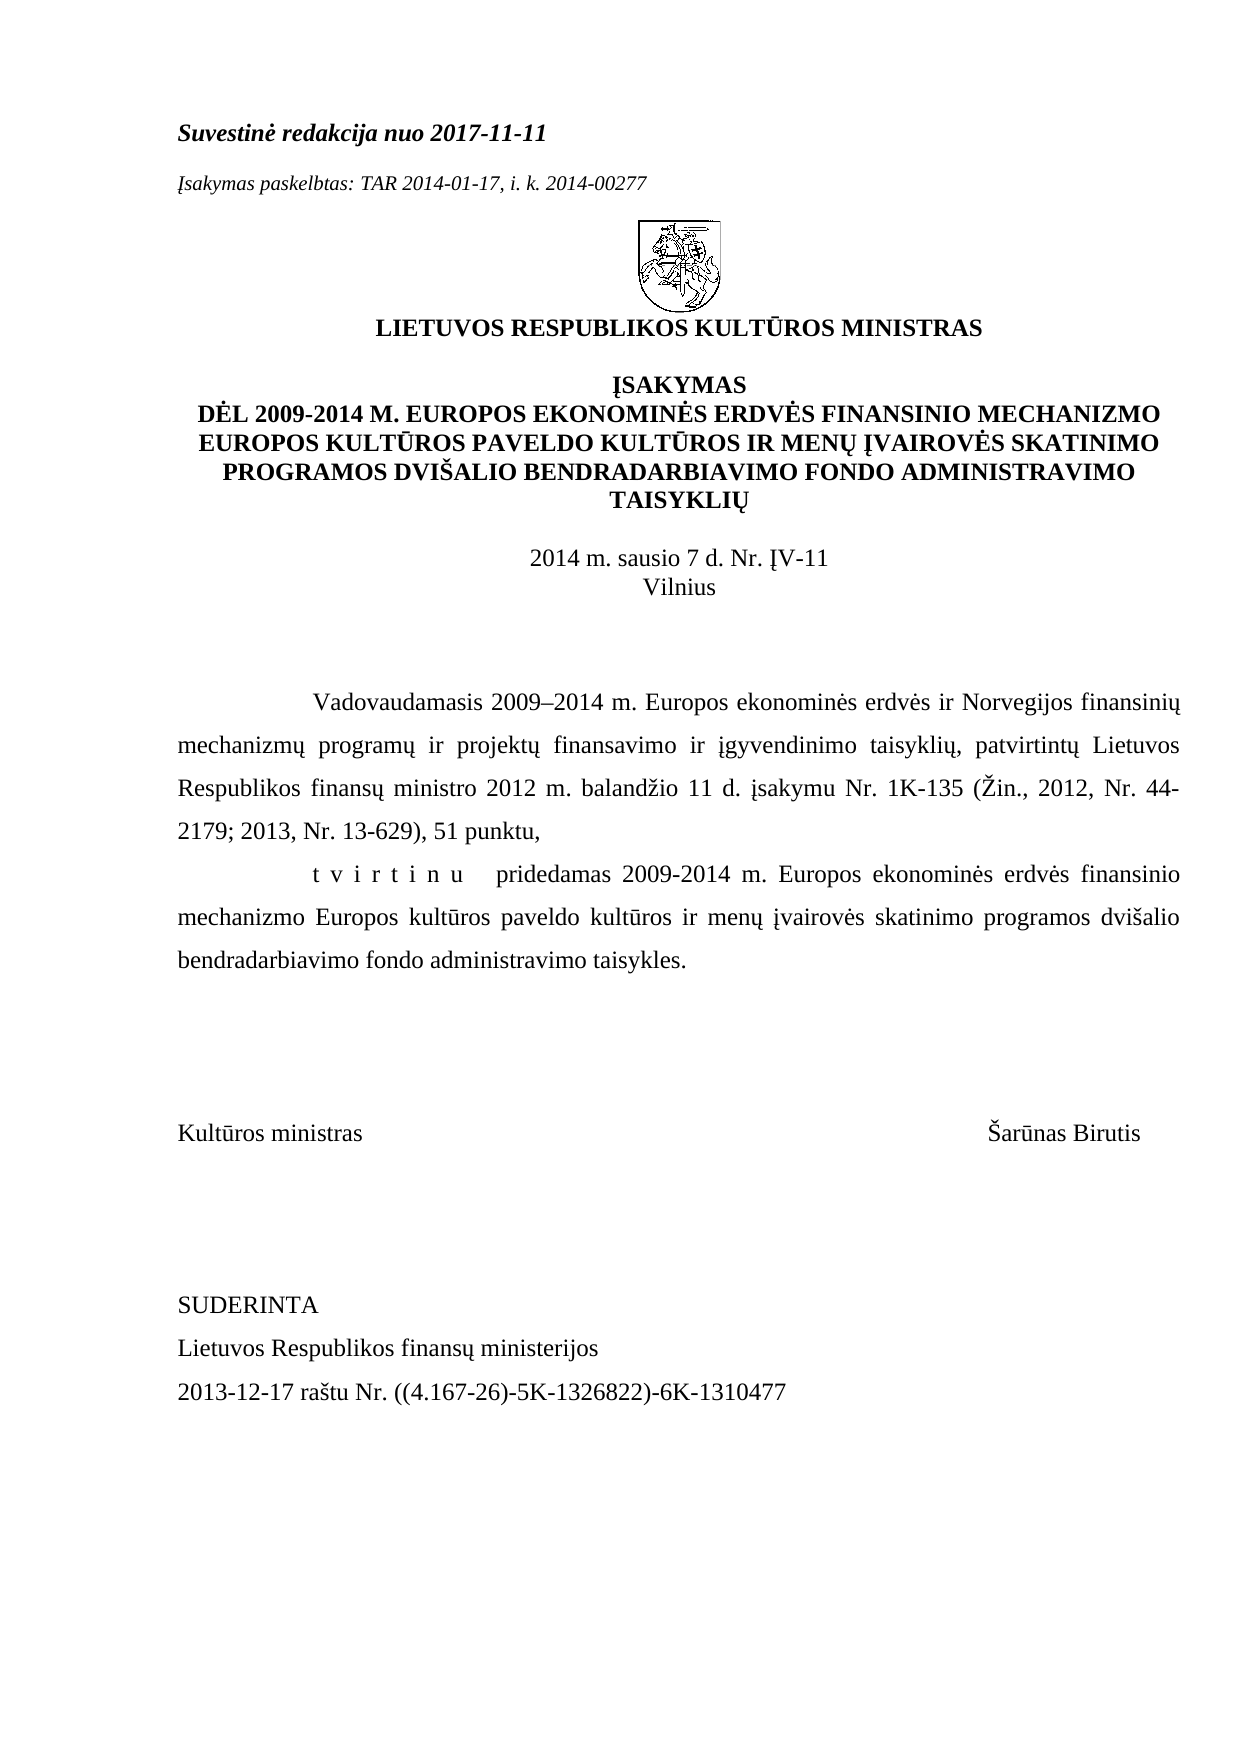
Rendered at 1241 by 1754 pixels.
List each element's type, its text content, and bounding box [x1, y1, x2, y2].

text Įsakymas paskelbtas: TAR 2014-01-17, i. k. 2014-00277 [177, 171, 1181, 195]
text 2014 m. sausio 7 d. Nr. ĮV-11 [177, 543, 1181, 572]
text SUDERINTA [177, 1290, 1181, 1319]
text Vilnius [177, 572, 1181, 600]
text 2013-12-17 raštu Nr. ((4.167-26)-5K-1326822)-6K-1310477 [177, 1377, 1181, 1405]
text Vadovaudamasis 2009–2014 m. Europos ekonominės erdvės ir Norvegijos finansinių mechanizmų programų ir projektų finansavimo ir įgyvendinimo taisyklių, patvirtintų Lietuvos Respublikos finansų ministro 2012 m. balandžio 11 d. įsakymu Nr. 1K-135 (Žin., 2012, Nr. 44-2179; 2013, Nr. 13-629), 51 punktu, [177, 687, 1181, 845]
text Suvestinė redakcija nuo 2017-11-11 [177, 118, 1181, 147]
text Lietuvos Respublikos finansų ministerijos [177, 1333, 1181, 1362]
text LIETUVOS RESPUBLIKOS KULTŪROS MINISTRAS [177, 313, 1181, 342]
text DĖL 2009-2014 M. EUROPOS EKONOMINĖS ERDVĖS FINANSINIO MECHANIZMO EUROPOS KULTŪROS PAVELDO KULTŪROS IR MENŲ ĮVAIROVĖS SKATINIMO PROGRAMOS DVIŠALIO BENDRADARBIAVIMO FONDO ADMINISTRAVIMO TAISYKLIŲ [177, 399, 1181, 514]
text ĮSAKYMAS [177, 370, 1181, 399]
text t v i r t i n u pridedamas 2009-2014 m. Europos ekonominės erdvės finansinio mechanizmo Europos kultūros paveldo kultūros ir menų įvairovės skatinimo programos dvišalio bendradarbiavimo fondo administravimo taisykles. [177, 859, 1181, 974]
text Kultūros ministras Šarūnas Birutis [177, 1118, 1181, 1147]
